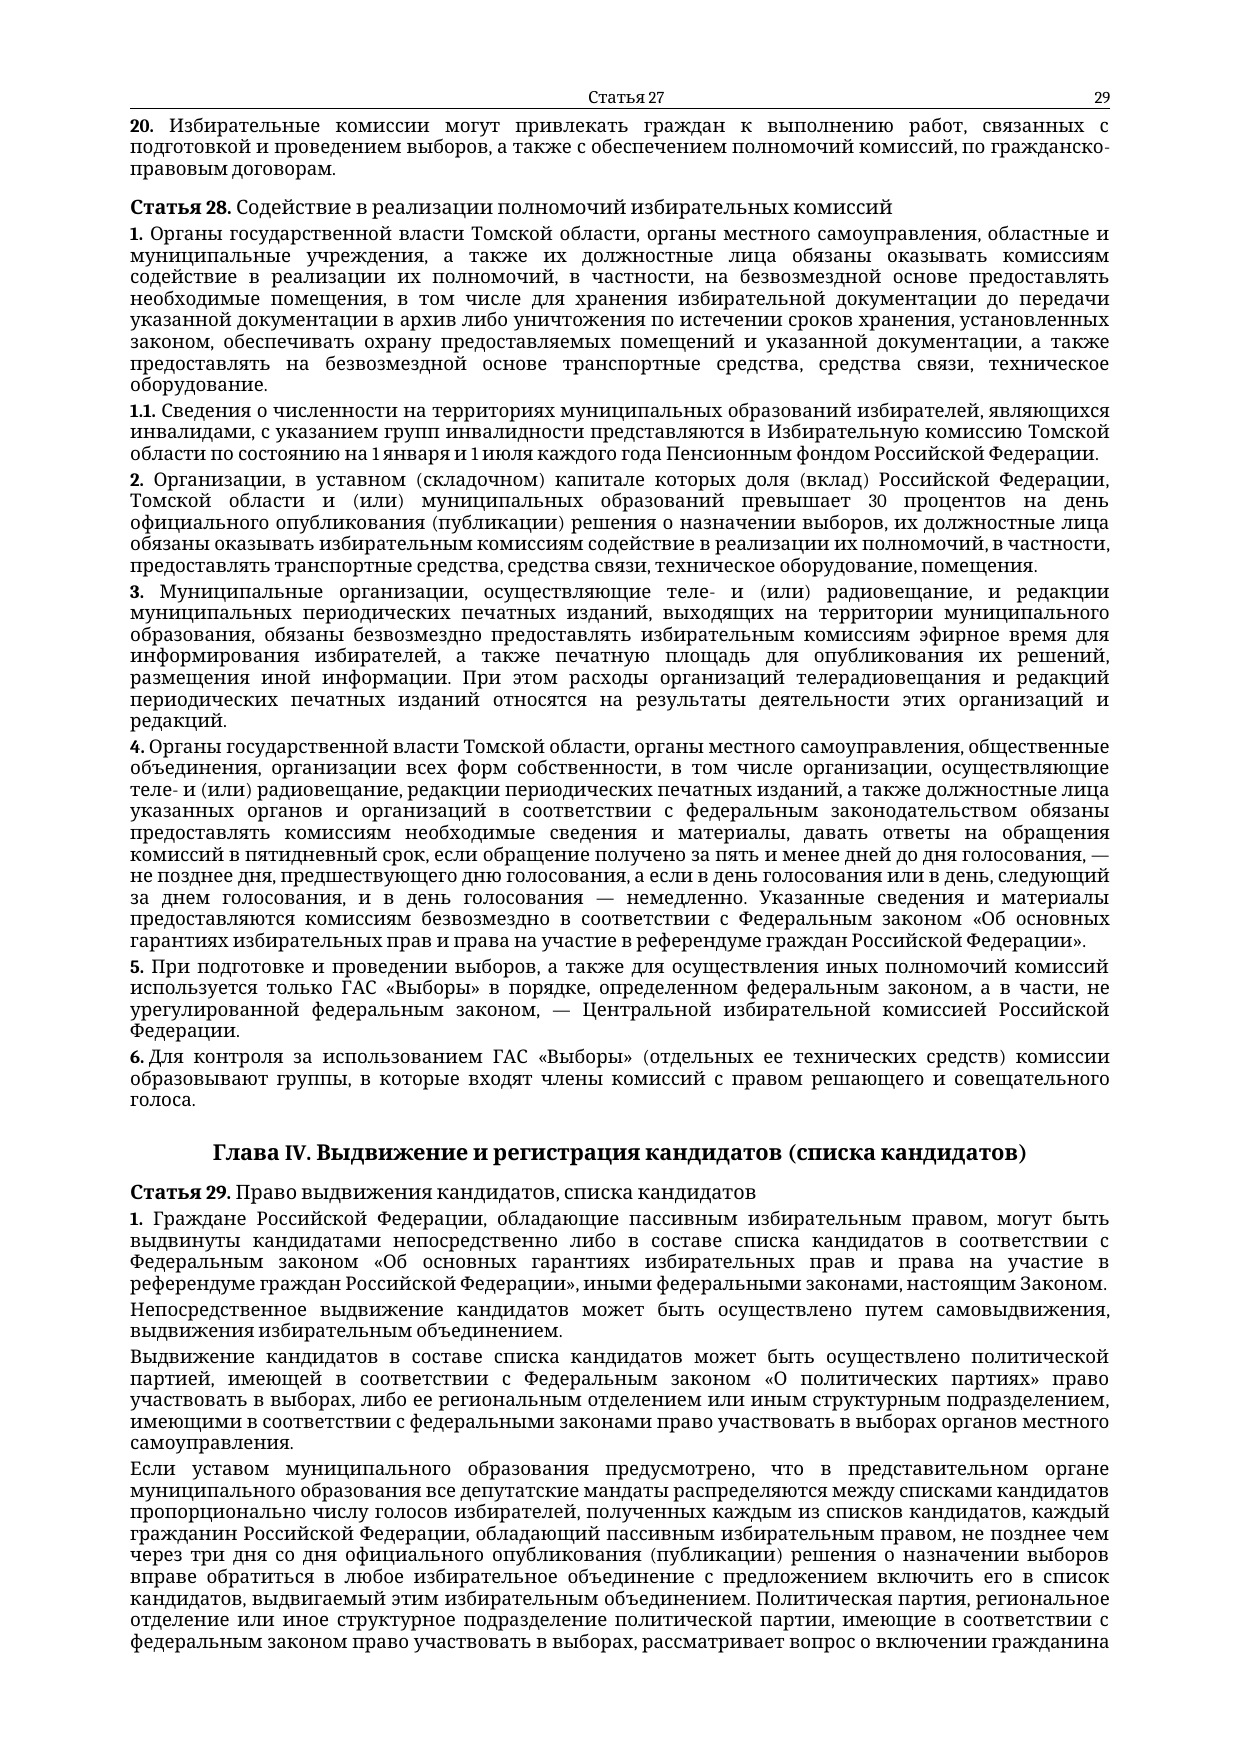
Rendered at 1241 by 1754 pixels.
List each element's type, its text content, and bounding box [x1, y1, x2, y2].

subtitle Статья 28. Содействие в реализации полномочий избирательных комиссий [130, 197, 1110, 219]
subtitle Глава IV. Выдвижение и регистрация кандидатов (списка кандидатов) [130, 1140, 1110, 1165]
text 2. Организации, в уставном (складочном) капитале которых доля (вклад) Российской Федерации, Томской области и (или) муниципальных образований превышает 30 процентов на день официального опубликования (публикации) решения о назначении выборов, их должностные лица обязаны оказывать избирательным комиссиям содействие в реализации их полномочий, в частности, предоставлять транспортные средства, средства связи, техническое оборудование, помещения. [130, 469, 1110, 577]
text 1.1. Сведения о численности на территориях муниципальных образований избирателей, являющихся инвалидами, с указанием групп инвалидности представляются в Избирательную комиссию Томской области по состоянию на 1 января и 1 июля каждого года Пенсионным фондом Российской Федерации. [130, 400, 1110, 465]
text 3. Муниципальные организации, осуществляющие теле- и (или) радиовещание, и редакции муниципальных периодических печатных изданий, выходящих на территории муниципального образования, обязаны безвозмездно предоставлять избирательным комиссиям эфирное время для информирования избирателей, а также печатную площадь для опубликования их решений, размещения иной информации. При этом расходы организаций телерадиовещания и редакций периодических печатных изданий относятся на результаты деятельности этих организаций и редакций. [130, 581, 1110, 732]
text 1. Органы государственной власти Томской области, органы местного самоуправления, областные и муниципальные учреждения, а также их должностные лица обязаны оказывать комиссиям содействие в реализации их полномочий, в частности, на безвозмездной основе предоставлять необходимые помещения, в том числе для хранения избирательной документации до передачи указанной документации в архив либо уничтожения по истечении сроков хранения, установленных законом, обеспечивать охрану предоставляемых помещений и указанной документации, а также предоставлять на безвозмездной основе транспортные средства, средства связи, техническое оборудование. [130, 224, 1110, 396]
text 1. Граждане Российской Федерации, обладающие пассивным избирательным правом, могут быть выдвинуты кандидатами непосредственно либо в составе списка кандидатов в соответствии с Федеральным законом «Об основных гарантиях избирательных прав и права на участие в референдуме граждан Российской Федерации», иными федеральными законами, настоящим Законом. [130, 1209, 1110, 1295]
text 4. Органы государственной власти Томской области, органы местного самоуправления, общественные объединения, организации всех форм собственности, в том числе организации, осуществляющие теле- и (или) радиовещание, редакции периодических печатных изданий, а также должностные лица указанных органов и организаций в соответствии с федеральным законодательством обязаны предоставлять комиссиям необходимые сведения и материалы, давать ответы на обращения комиссий в пятидневный срок, если обращение получено за пять и менее дней до дня голосования, — не позднее дня, предшествующего дню голосования, а если в день голосования или в день, следующий за днем голосования, и в день голосования — немедленно. Указанные сведения и материалы предоставляются комиссиям безвозмездно в соответствии с Федеральным законом «Об основных гарантиях избирательных прав и права на участие в референдуме граждан Российской Федерации». [130, 736, 1110, 952]
text Выдвижение кандидатов в составе списка кандидатов может быть осуществлено политической партией, имеющей в соответствии с Федеральным законом «О политических партиях» право участвовать в выборах, либо ее региональным отделением или иным структурным подразделением, имеющими в соответствии с федеральными законами право участвовать в выборах органов местного самоуправления. [130, 1347, 1110, 1454]
text 6. Для контроля за использованием ГАС «Выборы» (отдельных ее технических средств) комиссии образовывают группы, в которые входят члены комиссий с правом решающего и совещательного голоса. [130, 1047, 1110, 1111]
text 5. При подготовке и проведении выборов, а также для осуществления иных полномочий комиссий используется только ГАС «Выборы» в порядке, определенном федеральным законом, а в части, не урегулированной федеральным законом, — Центральной избирательной комиссией Российской Федерации. [130, 956, 1110, 1042]
text 20. Избирательные комиссии могут привлекать граждан к выполнению работ, связанных с подготовкой и проведением выборов, а также с обеспечением полномочий комиссий, по гражданско-правовым договорам. [130, 116, 1110, 180]
text Если уставом муниципального образования предусмотрено, что в представительном органе муниципального образования все депутатские мандаты распределяются между списками кандидатов пропорционально числу голосов избирателей, полученных каждым из списков кандидатов, каждый гражданин Российской Федерации, обладающий пассивным избирательным правом, не позднее чем через три дня со дня официального опубликования (публикации) решения о назначении выборов вправе обратиться в любое избирательное объединение с предложением включить его в список кандидатов, выдвигаемый этим избирательным объединением. Политическая партия, региональное отделение или иное структурное подразделение политической партии, имеющие в соответствии с федеральным законом право участвовать в выборах, рассматривает вопрос о включении гражданина [130, 1459, 1110, 1653]
subtitle Статья 29. Право выдвижения кандидатов, списка кандидатов [130, 1182, 1110, 1205]
text Непосредственное выдвижение кандидатов может быть осуществлено путем самовыдвижения, выдвижения избирательным объединением. [130, 1299, 1110, 1342]
